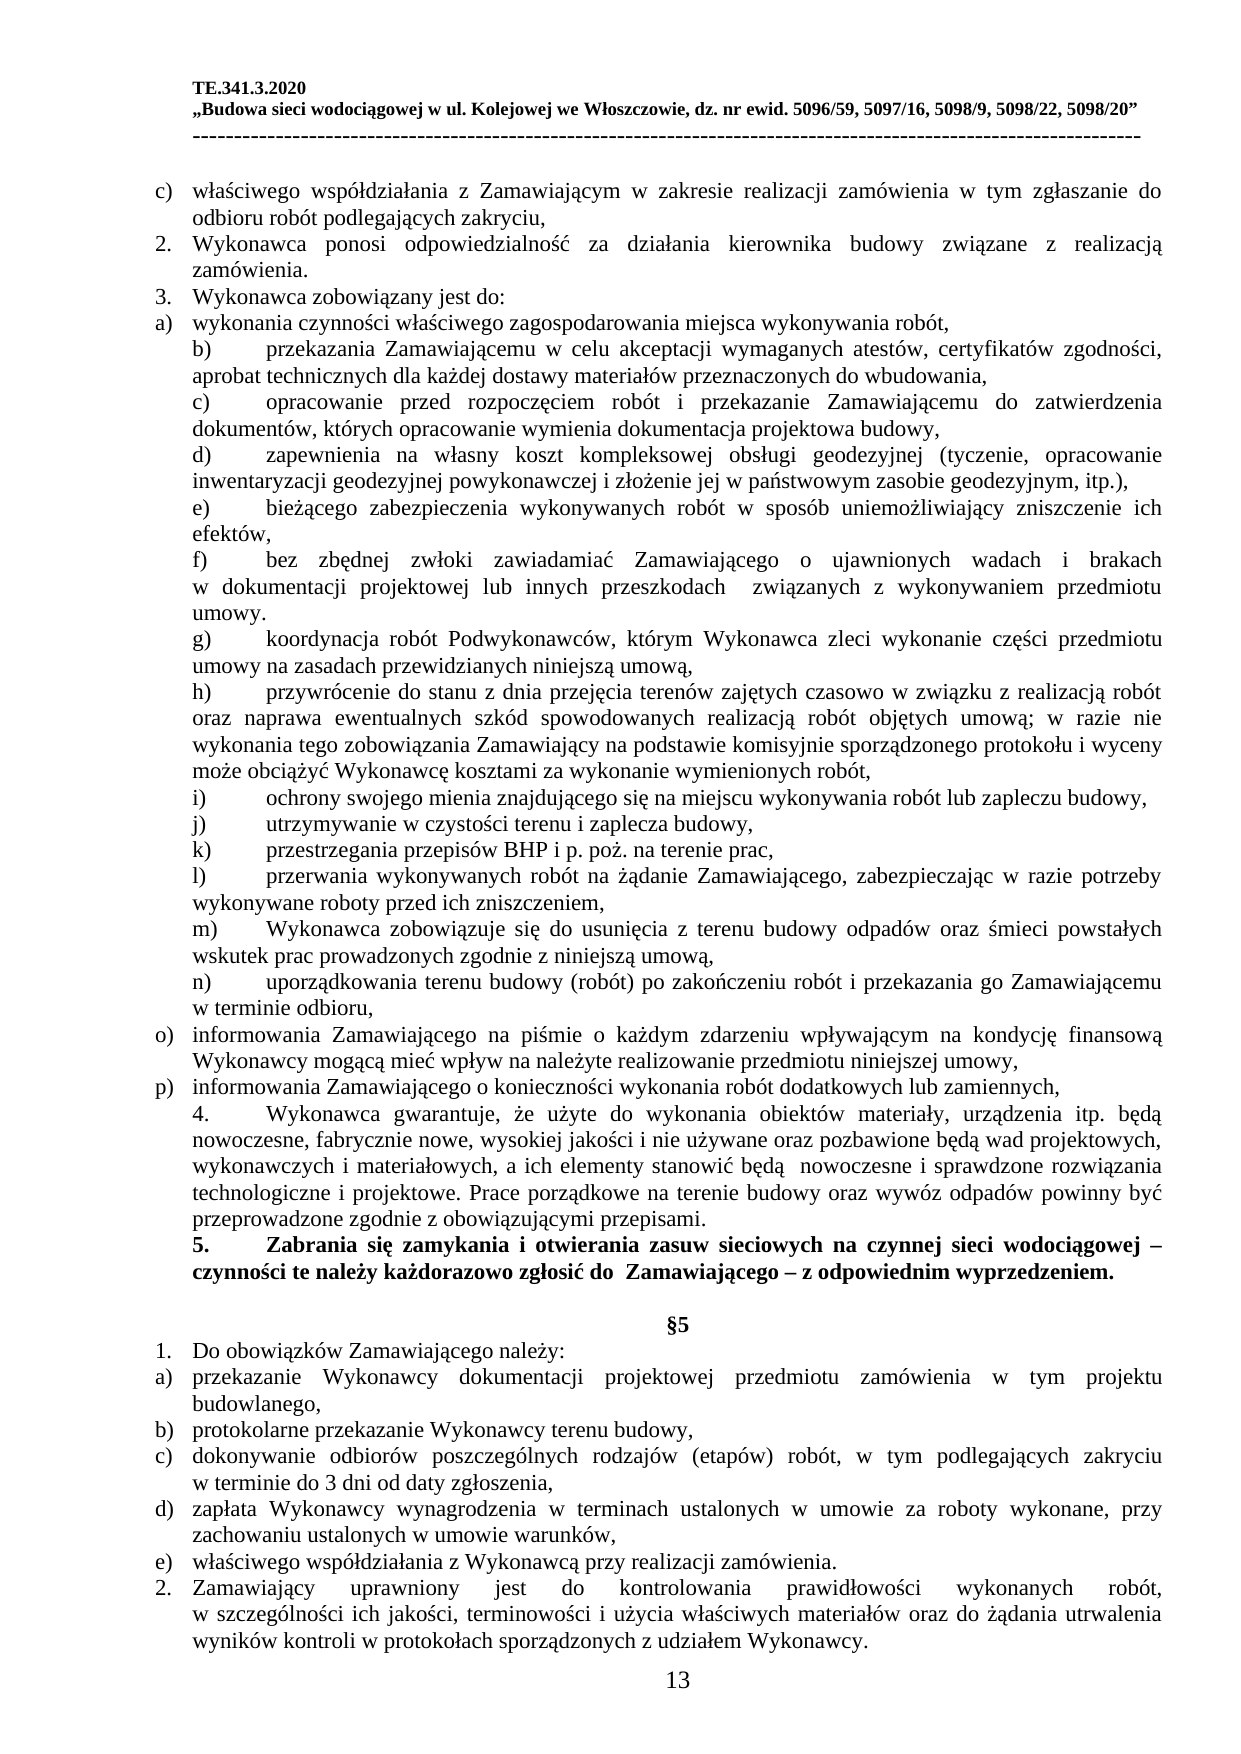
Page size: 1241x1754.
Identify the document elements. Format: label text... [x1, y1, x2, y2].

list informowania Zamawiającego na piśmie o każdym zdarzeniu wpływającym na kondycję finansową Wykonawcy mogącą mieć wpływ na należyte realizowanie przedmiotu niniejszej umowy, [155, 1021, 1163, 1073]
list przerwania wykonywanych robót na żądanie Zamawiającego, zabezpieczając w razie potrzeby wykonywane roboty przed ich zniszczeniem, [192, 863, 1163, 915]
list przywrócenie do stanu z dnia przejęcia terenów zajętych czasowo w związku z realizacją robót oraz naprawa ewentualnych szkód spowodowanych realizacją robót objętych umową; w razie nie wykonania tego zobowiązania Zamawiający na podstawie komisyjnie sporządzonego protokołu i wyceny może obciążyć Wykonawcę kosztami za wykonanie wymienionych robót, [192, 678, 1163, 783]
list bieżącego zabezpieczenia wykonywanych robót w sposób uniemożliwiający zniszczenie ich efektów, [192, 494, 1163, 546]
list Wykonawca ponosi odpowiedzialność za działania kierownika budowy związane z realizacją zamówienia. [155, 230, 1163, 283]
list opracowanie przed rozpoczęciem robót i przekazanie Zamawiającemu do zatwierdzenia dokumentów, których opracowanie wymienia dokumentacja projektowa budowy, [192, 388, 1163, 441]
list właściwego współdziałania z Zamawiającym w zakresie realizacji zamówienia w tym zgłaszanie do odbioru robót podlegających zakryciu, [155, 177, 1163, 230]
list Do obowiązków Zamawiającego należy: [155, 1337, 1163, 1363]
list utrzymywanie w czystości terenu i zaplecza budowy, [192, 810, 1163, 836]
list Zabrania się zamykania i otwierania zasuw sieciowych na czynnej sieci wodociągowej – czynności te należy każdorazowo zgłosić do Zamawiającego – z odpowiednim wyprzedzeniem. [192, 1232, 1163, 1284]
list Wykonawca zobowiązuje się do usunięcia z terenu budowy odpadów oraz śmieci powstałych wskutek prac prowadzonych zgodnie z niniejszą umową, [192, 915, 1163, 968]
list Wykonawca gwarantuje, że użyte do wykonania obiektów materiały, urządzenia itp. będą nowoczesne, fabrycznie nowe, wysokiej jakości i nie używane oraz pozbawione będą wad projektowych, wykonawczych i materiałowych, a ich elementy stanowić będą nowoczesne i sprawdzone rozwiązania technologiczne i projektowe. Prace porządkowe na terenie budowy oraz wywóz odpadów powinny być przeprowadzone zgodnie z obowiązującymi przepisami. [192, 1100, 1163, 1232]
list dokonywanie odbiorów poszczególnych rodzajów (etapów) robót, w tym podlegających zakryciu w terminie do 3 dni od daty zgłoszenia, [155, 1442, 1163, 1495]
list Wykonawca zobowiązany jest do: [155, 283, 1163, 309]
list przekazanie Wykonawcy dokumentacji projektowej przedmiotu zamówienia w tym projektu budowlanego, [155, 1363, 1163, 1416]
list informowania Zamawiającego o konieczności wykonania robót dodatkowych lub zamiennych, [155, 1073, 1163, 1100]
list zapewnienia na własny koszt kompleksowej obsługi geodezyjnej (tyczenie, opracowanie inwentaryzacji geodezyjnej powykonawczej i złożenie jej w państwowym zasobie geodezyjnym, itp.), [192, 441, 1163, 494]
list Zamawiający uprawniony jest do kontrolowania prawidłowości wykonanych robót, w szczególności ich jakości, terminowości i użycia właściwych materiałów oraz do żądania utrwalenia wyników kontroli w protokołach sporządzonych z udziałem Wykonawcy. [155, 1574, 1163, 1653]
list bez zbędnej zwłoki zawiadamiać Zamawiającego o ujawnionych wadach i brakach w dokumentacji projektowej lub innych przeszkodach związanych z wykonywaniem przedmiotu umowy. [192, 546, 1163, 625]
text §5 [192, 1311, 1163, 1337]
list uporządkowania terenu budowy (robót) po zakończeniu robót i przekazania go Zamawiającemu w terminie odbioru, [192, 968, 1163, 1021]
list wykonania czynności właściwego zagospodarowania miejsca wykonywania robót, [155, 309, 1163, 336]
list koordynacja robót Podwykonawców, którym Wykonawca zleci wykonanie części przedmiotu umowy na zasadach przewidzianych niniejszą umową, [192, 625, 1163, 678]
list właściwego współdziałania z Wykonawcą przy realizacji zamówienia. [155, 1548, 1163, 1574]
list ochrony swojego mienia znajdującego się na miejscu wykonywania robót lub zapleczu budowy, [192, 783, 1163, 810]
list zapłata Wykonawcy wynagrodzenia w terminach ustalonych w umowie za roboty wykonane, przy zachowaniu ustalonych w umowie warunków, [155, 1495, 1163, 1548]
list przekazania Zamawiającemu w celu akceptacji wymaganych atestów, certyfikatów zgodności, aprobat technicznych dla każdej dostawy materiałów przeznaczonych do wbudowania, [192, 336, 1163, 388]
list protokolarne przekazanie Wykonawcy terenu budowy, [155, 1416, 1163, 1442]
list przestrzegania przepisów BHP i p. poż. na terenie prac, [192, 836, 1163, 863]
